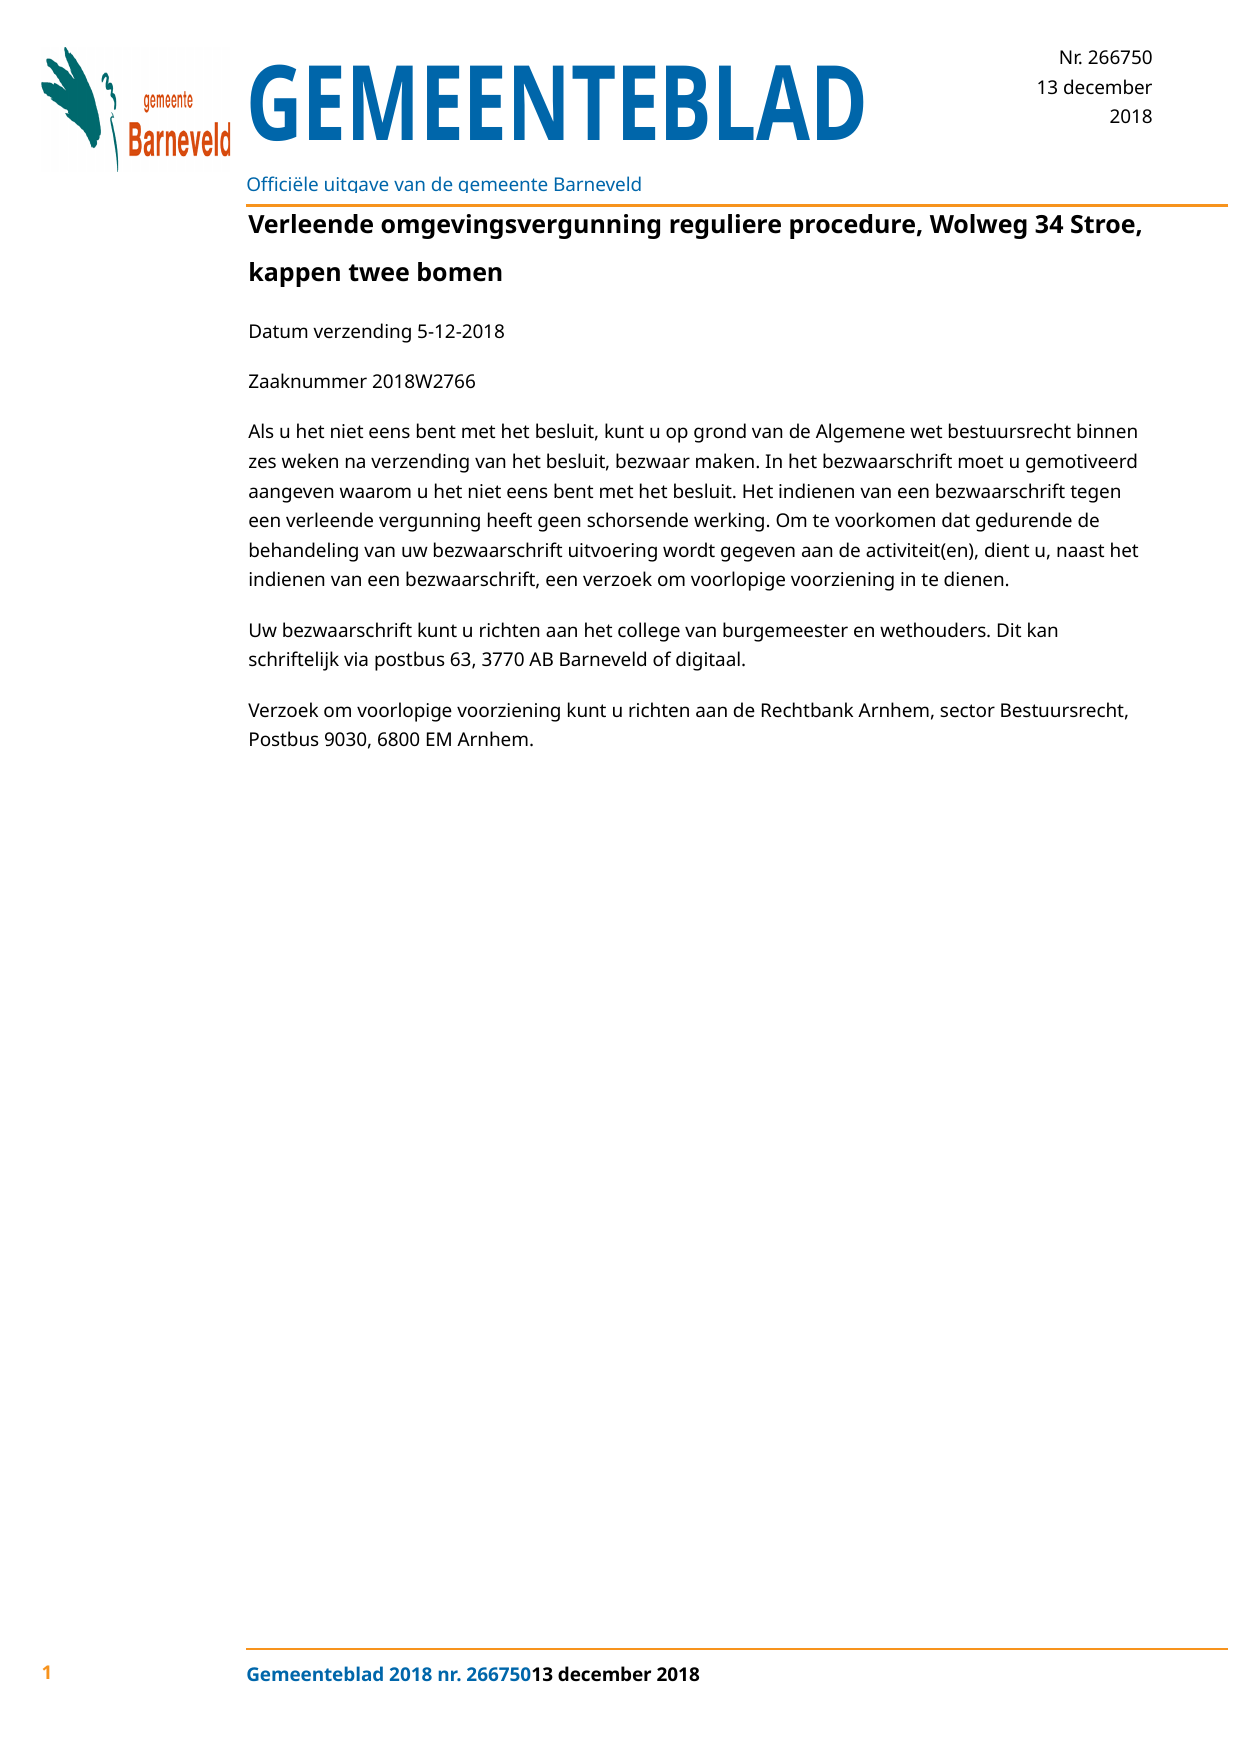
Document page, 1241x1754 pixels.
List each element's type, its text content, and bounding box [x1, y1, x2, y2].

picture [41, 47, 231, 172]
text Datum verzending 5-12-2018 [248, 318, 1152, 344]
text Uw bezwaarschrift kunt u richten aan het college van burgemeester en wethouders. Dit kan schriftelijk via postbus 63, 3770 AB Barneveld of digitaal. [248, 617, 1152, 672]
text Zaaknummer 2018W2766 [248, 368, 1152, 394]
text Verzoek om voorlopige voorziening kunt u richten aan de Rechtbank Arnhem, sector Bestuursrecht, Postbus 9030, 6800 EM Arnhem. [248, 697, 1152, 752]
text Verleende omgevingsvergunning reguliere procedure, Wolweg 34 Stroe, kappen twee bomen [248, 207, 1152, 288]
text Als u het niet eens bent met het besluit, kunt u op grond van de Algemene wet bestuursrecht binnen zes weken na verzending van het besluit, bezwaar maken. In het bezwaarschrift moet u gemotiveerd aangeven waarom u het niet eens bent met het besluit. Het indienen van een bezwaarschrift tegen een verleende vergunning heeft geen schorsende werking. Om te voorkomen dat gedurende de behandeling van uw bezwaarschrift uitvoering wordt gegeven aan de activiteit(en), dient u, naast het indienen van een bezwaarschrift, een verzoek om voorlopige voorziening in te dienen. [248, 419, 1152, 592]
